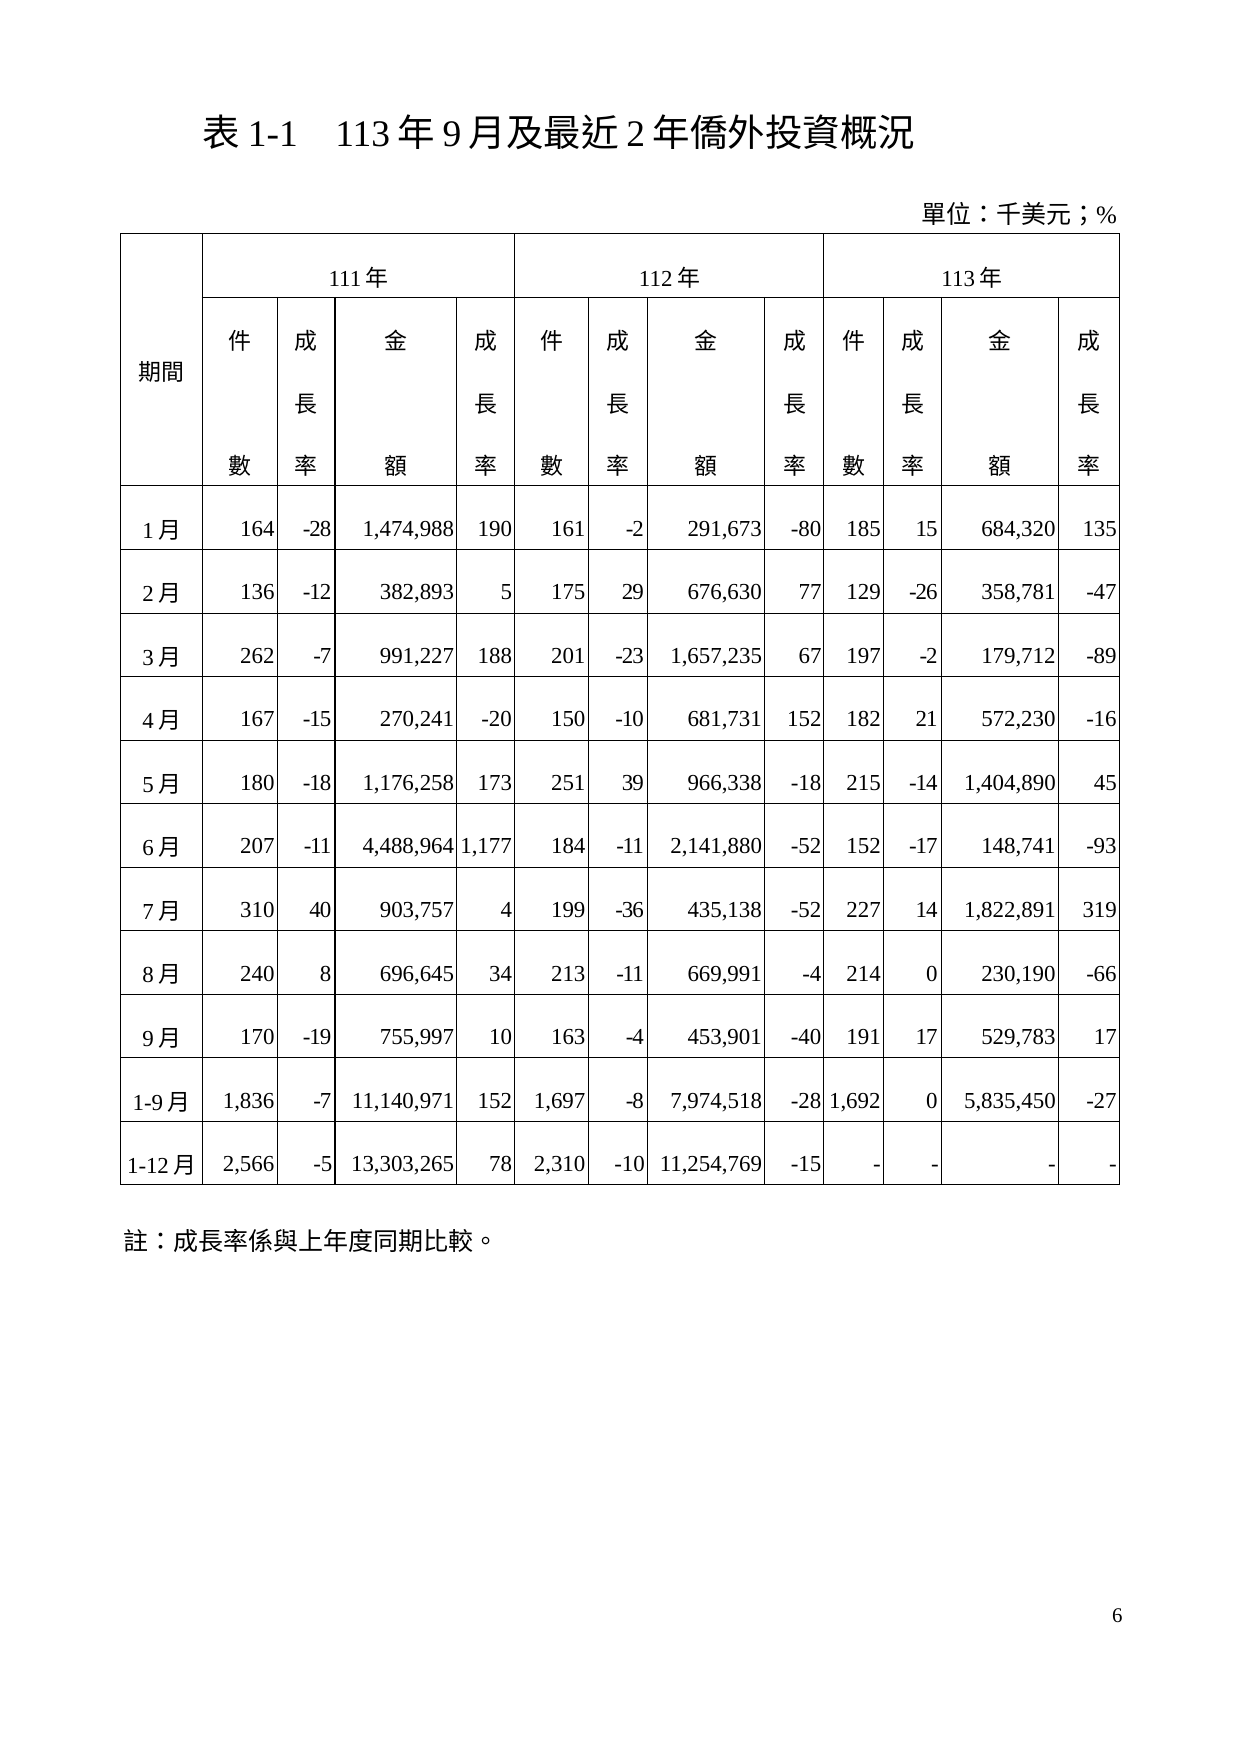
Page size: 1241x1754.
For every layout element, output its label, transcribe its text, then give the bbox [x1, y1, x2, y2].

table_cell 17 [884, 995, 941, 1057]
table_cell 15 [884, 486, 941, 549]
table_cell -28 [278, 486, 334, 549]
table_cell -15 [278, 677, 334, 739]
table_cell 191 [824, 995, 883, 1057]
table_cell 成 長 率 [589, 298, 647, 485]
table_cell -15 [765, 1122, 823, 1184]
table_cell 152 [457, 1058, 514, 1121]
table_cell 148,741 [942, 804, 1058, 867]
table_cell 135 [1059, 486, 1119, 549]
table_cell 182 [824, 677, 883, 739]
table_cell 197 [824, 614, 883, 676]
table_cell 676,630 [648, 550, 764, 612]
table_cell -40 [765, 995, 823, 1057]
table_cell 34 [457, 931, 514, 994]
table_cell 1月 [121, 486, 202, 549]
table_cell 215 [824, 741, 883, 803]
table_cell 435,138 [648, 868, 764, 930]
table_cell -14 [884, 741, 941, 803]
table_cell 金 額 [648, 298, 764, 485]
table_cell -18 [278, 741, 334, 803]
table_cell 17 [1059, 995, 1119, 1057]
table_cell 金 額 [942, 298, 1058, 485]
table_cell -10 [589, 1122, 647, 1184]
table_cell 175 [515, 550, 588, 612]
table_cell -11 [589, 931, 647, 994]
table_cell 227 [824, 868, 883, 930]
table_header [121, 171, 514, 233]
table_cell 6月 [121, 804, 202, 867]
table_cell 696,645 [336, 931, 456, 994]
table_cell - [884, 1122, 941, 1184]
table_cell 4 [457, 868, 514, 930]
table_cell 11,254,769 [648, 1122, 764, 1184]
table_cell 29 [589, 550, 647, 612]
table_cell 8 [278, 931, 334, 994]
table_cell -28 [765, 1058, 823, 1121]
table_cell 5月 [121, 741, 202, 803]
table_cell 150 [515, 677, 588, 739]
table_cell 207 [203, 804, 277, 867]
table_cell 11,140,971 [336, 1058, 456, 1121]
table_cell -10 [589, 677, 647, 739]
table_cell -7 [278, 1058, 334, 1121]
table_cell 1-12月 [121, 1122, 202, 1184]
table_cell -4 [589, 995, 647, 1057]
table_cell 161 [515, 486, 588, 549]
table_cell 件 數 [515, 298, 588, 485]
table_cell 7,974,518 [648, 1058, 764, 1121]
table_cell 270,241 [336, 677, 456, 739]
table_cell -16 [1059, 677, 1119, 739]
table_cell -11 [589, 804, 647, 867]
table_cell 1,697 [515, 1058, 588, 1121]
table_cell -23 [589, 614, 647, 676]
table_cell 136 [203, 550, 277, 612]
table_cell 185 [824, 486, 883, 549]
table_cell 1,822,891 [942, 868, 1058, 930]
table_header 單位：千美元；% [824, 171, 1119, 233]
table_cell 453,901 [648, 995, 764, 1057]
table_cell 40 [278, 868, 334, 930]
table_cell 152 [824, 804, 883, 867]
table_cell 78 [457, 1122, 514, 1184]
table_cell 382,893 [336, 550, 456, 612]
table_cell 1,404,890 [942, 741, 1058, 803]
table_cell -26 [884, 550, 941, 612]
table_cell 1,836 [203, 1058, 277, 1121]
table_cell 45 [1059, 741, 1119, 803]
table_cell 310 [203, 868, 277, 930]
table_cell 291,673 [648, 486, 764, 549]
table_cell 期間 [121, 234, 202, 485]
table_cell 13,303,265 [336, 1122, 456, 1184]
table_cell 14 [884, 868, 941, 930]
table_cell 214 [824, 931, 883, 994]
table_cell 188 [457, 614, 514, 676]
table_cell 1,474,988 [336, 486, 456, 549]
table_cell -52 [765, 804, 823, 867]
table_cell 755,997 [336, 995, 456, 1057]
table_cell 251 [515, 741, 588, 803]
table_cell -89 [1059, 614, 1119, 676]
table_cell 111年 [203, 234, 514, 297]
table_cell 2,141,880 [648, 804, 764, 867]
table_cell 966,338 [648, 741, 764, 803]
table_cell - [942, 1122, 1058, 1184]
table_cell 註：成長率係與上年度同期比較。 [121, 1185, 1119, 1260]
table_cell 164 [203, 486, 277, 549]
table_cell 213 [515, 931, 588, 994]
table_cell -20 [457, 677, 514, 739]
table_cell -7 [278, 614, 334, 676]
table_cell 113年 [824, 234, 1119, 297]
table_cell 199 [515, 868, 588, 930]
table_cell -18 [765, 741, 823, 803]
table_cell 成 長 率 [884, 298, 941, 485]
table_cell 金 額 [336, 298, 456, 485]
table_cell -52 [765, 868, 823, 930]
table_cell 152 [765, 677, 823, 739]
table_cell -12 [278, 550, 334, 612]
table_cell 529,783 [942, 995, 1058, 1057]
table_cell 684,320 [942, 486, 1058, 549]
table_cell 3月 [121, 614, 202, 676]
table_cell 1,692 [824, 1058, 883, 1121]
table_cell -2 [589, 486, 647, 549]
table_cell -2 [884, 614, 941, 676]
table_cell 1,657,235 [648, 614, 764, 676]
table_cell 184 [515, 804, 588, 867]
table_cell 129 [824, 550, 883, 612]
table_cell 0 [884, 931, 941, 994]
table_cell 2月 [121, 550, 202, 612]
table_cell 179,712 [942, 614, 1058, 676]
table_cell 77 [765, 550, 823, 612]
table_cell 319 [1059, 868, 1119, 930]
table_cell 5 [457, 550, 514, 612]
table_cell -19 [278, 995, 334, 1057]
table_cell -8 [589, 1058, 647, 1121]
table_cell 10 [457, 995, 514, 1057]
table_cell -47 [1059, 550, 1119, 612]
table_cell 180 [203, 741, 277, 803]
table_cell 669,991 [648, 931, 764, 994]
table_cell 2,566 [203, 1122, 277, 1184]
table_header [515, 171, 824, 233]
table_cell -36 [589, 868, 647, 930]
table_cell 件 數 [203, 298, 277, 485]
table_cell 4,488,964 [336, 804, 456, 867]
table_cell 240 [203, 931, 277, 994]
table_cell 112年 [515, 234, 823, 297]
table_cell 1,176,258 [336, 741, 456, 803]
table_cell 230,190 [942, 931, 1058, 994]
table_cell 67 [765, 614, 823, 676]
table_cell 1,177 [457, 804, 514, 867]
table_cell 262 [203, 614, 277, 676]
table_cell 9月 [121, 995, 202, 1057]
table_cell 件 數 [824, 298, 883, 485]
table_cell 190 [457, 486, 514, 549]
table_cell 170 [203, 995, 277, 1057]
table_cell -17 [884, 804, 941, 867]
table_cell 成 長 率 [457, 298, 514, 485]
table_cell 201 [515, 614, 588, 676]
table_cell 7月 [121, 868, 202, 930]
table_cell 358,781 [942, 550, 1058, 612]
table_cell -93 [1059, 804, 1119, 867]
table_cell -27 [1059, 1058, 1119, 1121]
table_cell 163 [515, 995, 588, 1057]
table_cell 21 [884, 677, 941, 739]
table_cell 0 [884, 1058, 941, 1121]
table_cell 成 長 率 [765, 298, 823, 485]
table_cell 167 [203, 677, 277, 739]
table_cell -80 [765, 486, 823, 549]
table_cell -5 [278, 1122, 334, 1184]
table_cell 681,731 [648, 677, 764, 739]
table_cell -66 [1059, 931, 1119, 994]
text 表1-1 113年9月及最近2年僑外投資概況 [152, 89, 1122, 151]
table_cell - [824, 1122, 883, 1184]
table_cell -11 [278, 804, 334, 867]
table_cell 903,757 [336, 868, 456, 930]
table_cell 8月 [121, 931, 202, 994]
table_cell 成 長 率 [278, 298, 334, 485]
table_cell 5,835,450 [942, 1058, 1058, 1121]
table_cell 2,310 [515, 1122, 588, 1184]
table_cell 39 [589, 741, 647, 803]
table_cell -4 [765, 931, 823, 994]
table_cell 1-9月 [121, 1058, 202, 1121]
table_cell 4月 [121, 677, 202, 739]
table_cell 成 長 率 [1059, 298, 1119, 485]
table_cell 572,230 [942, 677, 1058, 739]
table_cell 991,227 [336, 614, 456, 676]
table_cell 173 [457, 741, 514, 803]
table_cell - [1059, 1122, 1119, 1184]
